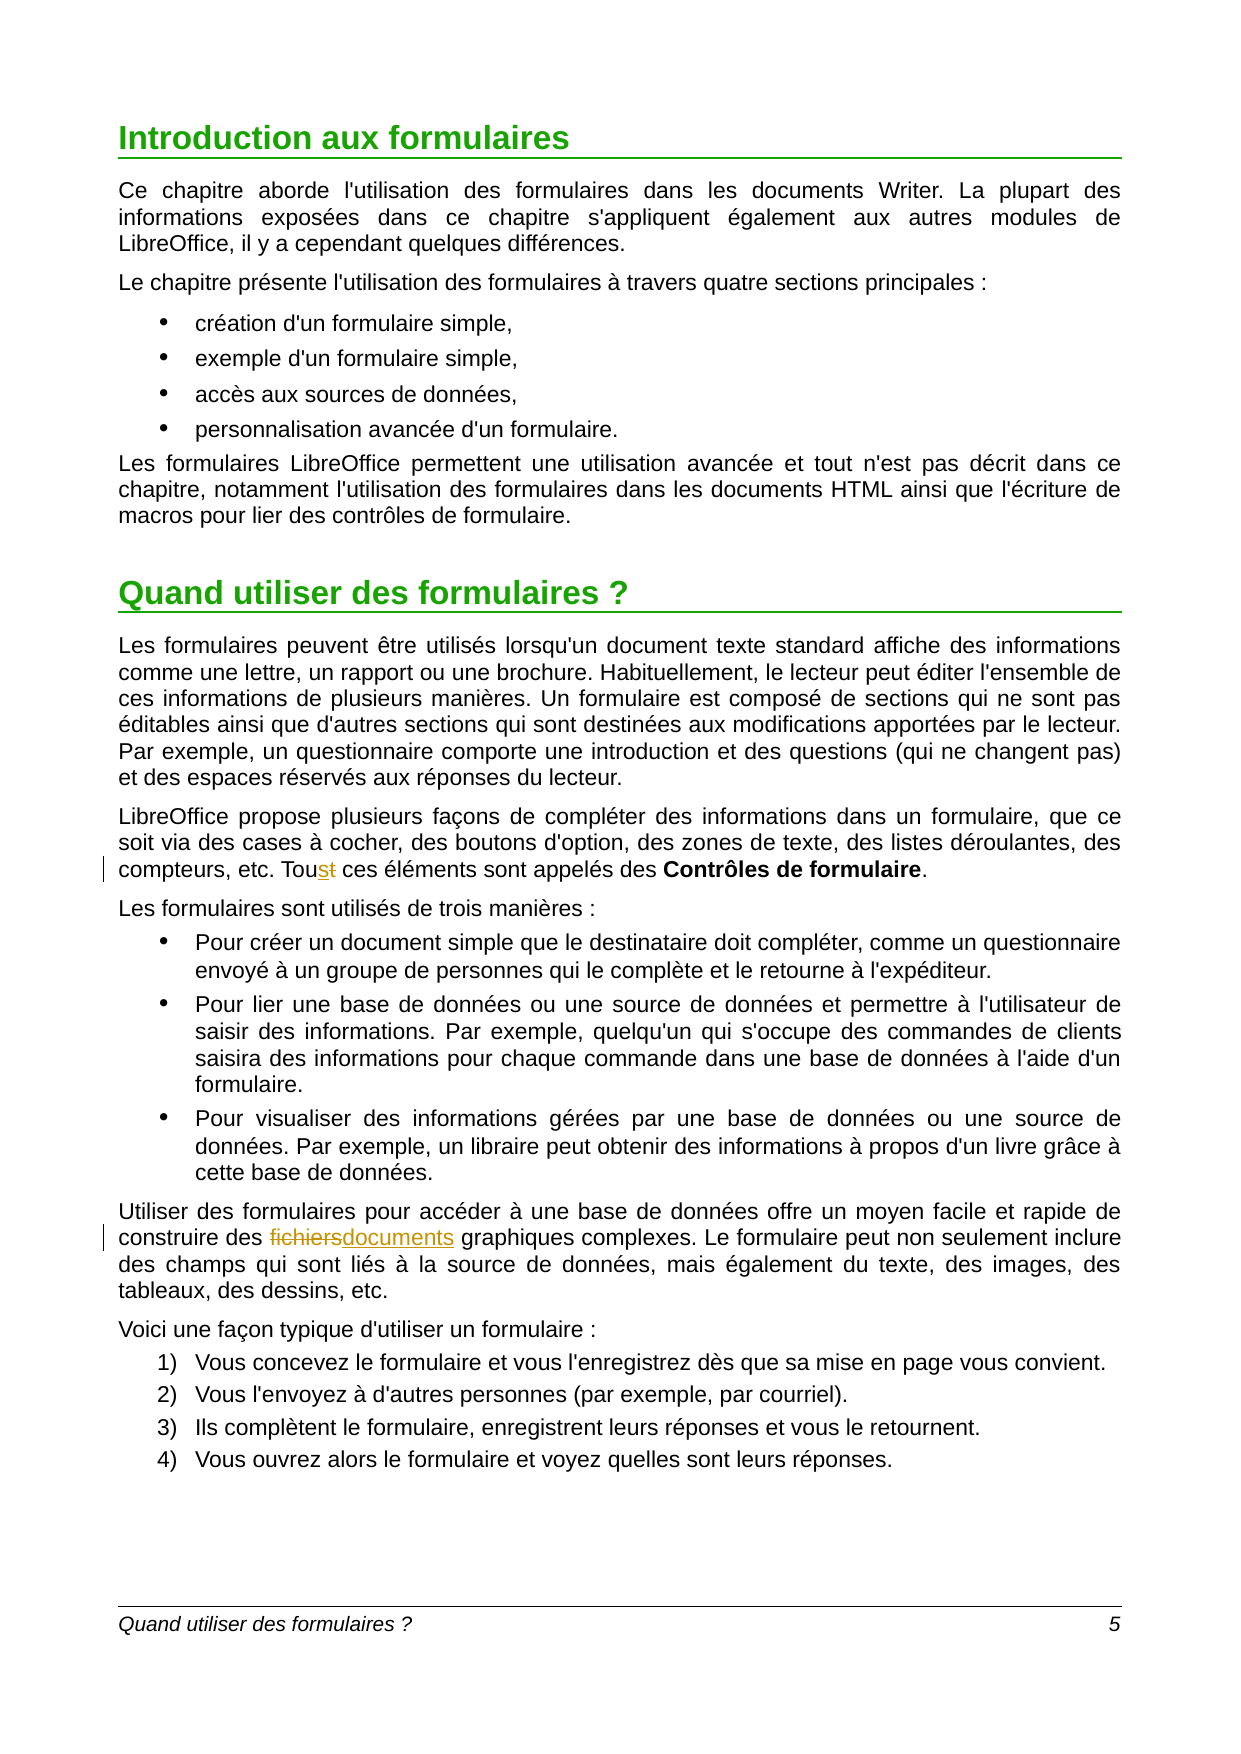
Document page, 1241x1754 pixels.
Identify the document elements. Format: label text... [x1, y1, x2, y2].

text Utiliser des formulaires pour accéder à une base de données offre un moyen facile et rapide de construire des documents graphiques complexes. Le formulaire peut non seulement inclure des champs qui sont liés à la source de données, mais également du texte, des images, des tableaux, des dessins, etc. [118, 1198, 1122, 1303]
text LibreOffice propose plusieurs façons de compléter des informations dans un formulaire, que ce soit via des cases à cocher, des boutons d'option, des zones de texte, des listes déroulantes, des compteurs, etc. Tous ces éléments sont appelés des Contrôles de formulaire. [118, 803, 1122, 882]
list création d'un formulaire simple, [156, 308, 1122, 337]
list Les formulaires sont utilisés de trois manières : [118, 894, 1122, 921]
list Pour lier une base de données ou une source de données et permettre à l'utilisateur de saisir des informations. Par exemple, quelqu'un qui s'occupe des commandes de clients saisira des informations pour chaque commande dans une base de données à l'aide d'un formulaire. [156, 989, 1122, 1097]
list Ils complètent le formulaire, enregistrent leurs réponses et vous le retournent. [177, 1414, 1122, 1440]
text Les formulaires peuvent être utilisés lorsqu'un document texte standard affiche des informations comme une lettre, un rapport ou une brochure. Habituellement, le lecteur peut éditer l'ensemble de ces informations de plusieurs manières. Un formulaire est composé de sections qui ne sont pas éditables ainsi que d'autres sections qui sont destinées aux modifications apportées par le lecteur. Par exemple, un questionnaire comporte une introduction et des questions (qui ne changent pas) et des espaces réservés aux réponses du lecteur. [118, 632, 1122, 791]
text Ce chapitre aborde l'utilisation des formulaires dans les documents Writer. La plupart des informations exposées dans ce chapitre s'appliquent également aux autres modules de LibreOffice, il y a cependant quelques différences. [118, 177, 1122, 257]
subtitle Quand utiliser des formulaires ? [118, 573, 1122, 611]
list Voici une façon typique d'utiliser un formulaire : [118, 1316, 1122, 1342]
list Vous l'envoyez à d'autres personnes (par exemple, par courriel). [177, 1381, 1122, 1408]
list personnalisation avancée d'un formulaire. [156, 414, 1122, 443]
list Pour visualiser des informations gérées par une base de données ou une source de données. Par exemple, un libraire peut obtenir des informations à propos d'un livre grâce à cette base de données. [156, 1104, 1122, 1186]
text Le chapitre présente l'utilisation des formulaires à travers quatre sections principales : [118, 269, 1122, 295]
list accès aux sources de données, [156, 379, 1122, 408]
list exemple d'un formulaire simple, [156, 343, 1122, 372]
text Les formulaires LibreOffice permettent une utilisation avancée et tout n'est pas décrit dans ce chapitre, notamment l'utilisation des formulaires dans les documents HTML ainsi que l'écriture de macros pour lier des contrôles de formulaire. [118, 449, 1122, 529]
list Pour créer un document simple que le destinataire doit compléter, comme un questionnaire envoyé à un groupe de personnes qui le complète et le retourne à l'expéditeur. [156, 927, 1122, 983]
subtitle Introduction aux formulaires [118, 118, 1122, 157]
list Vous concevez le formulaire et vous l'enregistrez dès que sa mise en page vous convient. [177, 1349, 1122, 1375]
list Vous ouvrez alors le formulaire et voyez quelles sont leurs réponses. [177, 1446, 1122, 1473]
